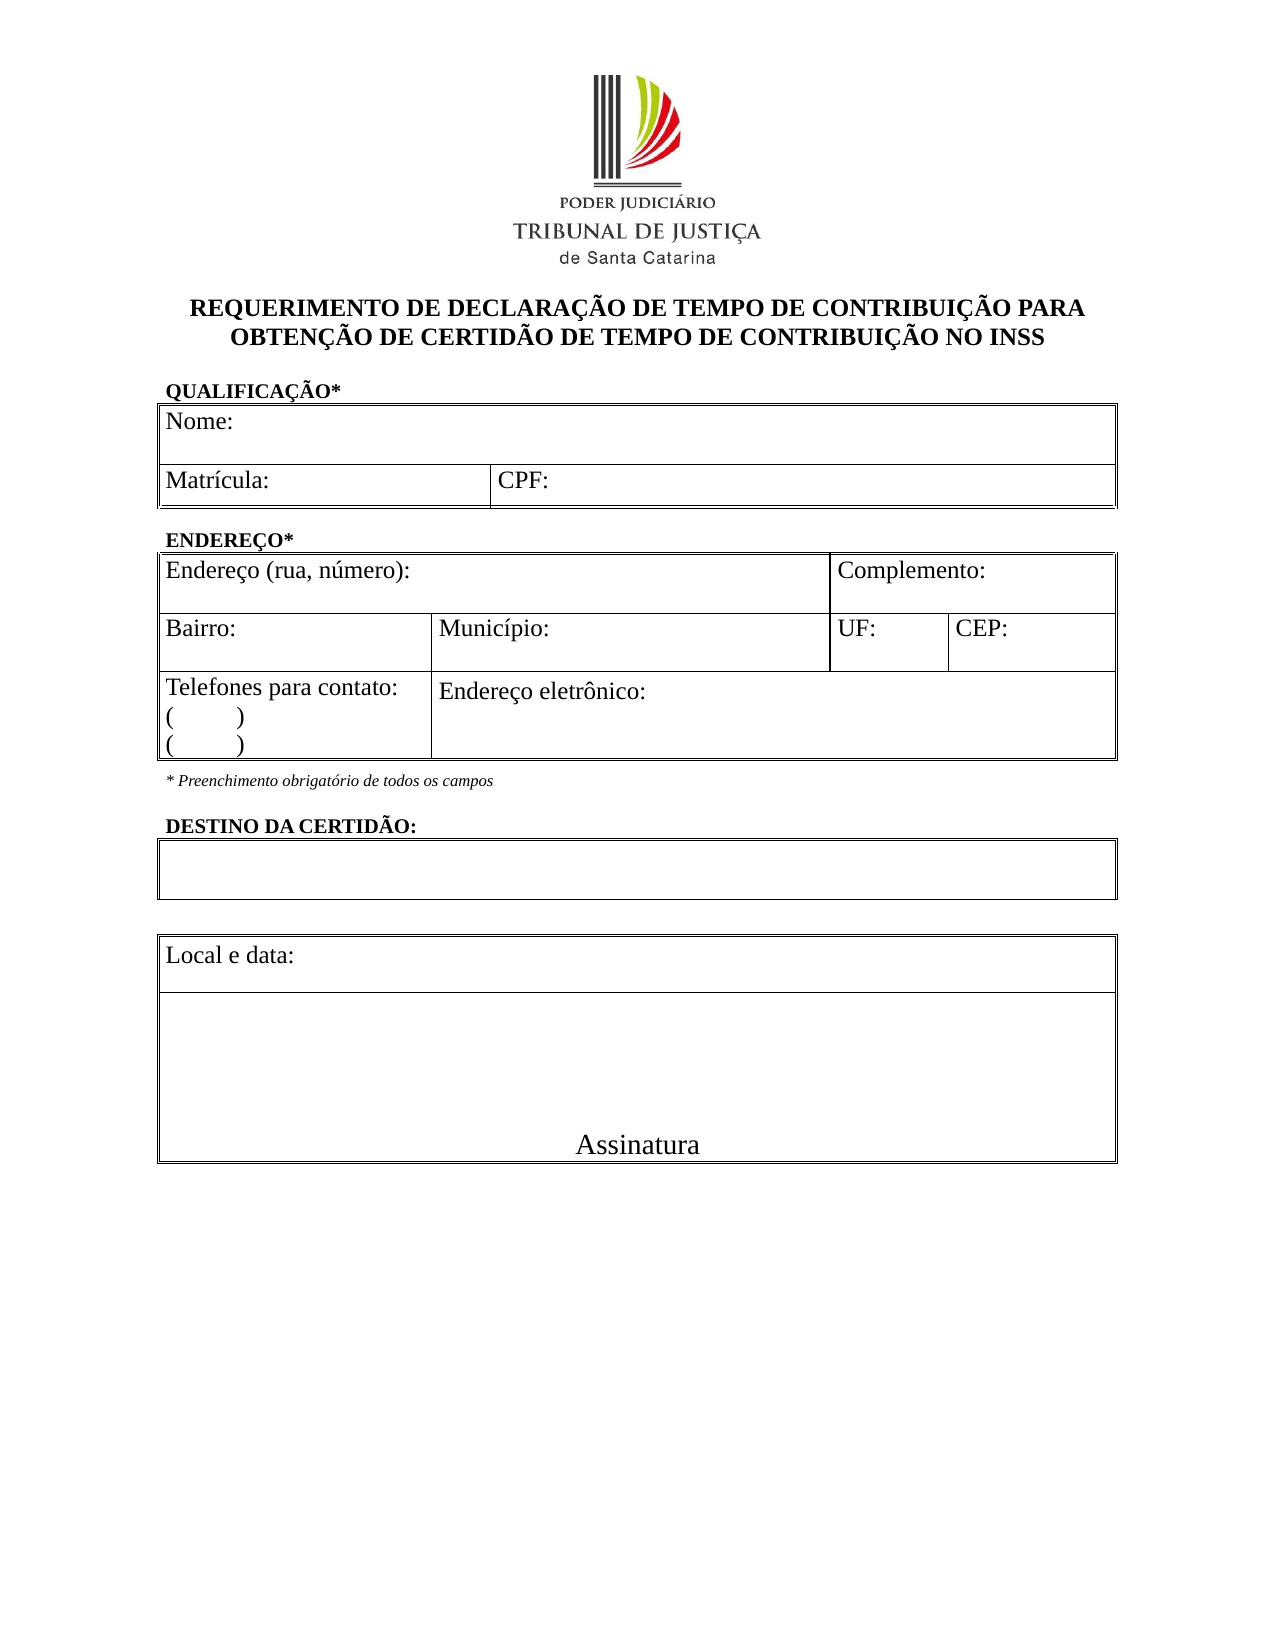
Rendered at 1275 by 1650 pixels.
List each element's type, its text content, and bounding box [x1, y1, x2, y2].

table_cell UF: [831, 614, 948, 671]
table_header Nome: [160, 406, 1115, 464]
table_cell CPF: [491, 465, 1115, 505]
table_header Local e data: [160, 937, 1115, 992]
table_cell ENDEREÇO* [158, 505, 1117, 552]
table_cell Matrícula: [160, 465, 490, 505]
table_header [160, 841, 1115, 899]
text DESTINO DA CERTIDÃO: [165, 814, 1109, 838]
table_cell CEP: [949, 614, 1115, 671]
table_cell Bairro: [160, 614, 431, 671]
picture [512, 75, 762, 268]
table_cell Telefones para contato: ( ) ( ) [160, 672, 431, 758]
list REQUERIMENTO DE DECLARAÇÃO DE TEMPO DE CONTRIBUIÇÃO PARA OBTENÇÃO DE CERTIDÃO DE TEMPO DE CONTRIBUIÇÃO NO INSS [165, 293, 1109, 350]
table_cell Complemento: [831, 552, 1117, 612]
table_cell Assinatura [160, 993, 1115, 1161]
text * Preenchimento obrigatório de todos os campos [165, 771, 1109, 790]
text QUALIFICAÇÃO* [165, 379, 1109, 403]
table_cell Município: [432, 614, 829, 671]
table_cell Endereço (rua, número): [160, 553, 829, 612]
table_cell Endereço eletrônico: [432, 672, 1115, 758]
